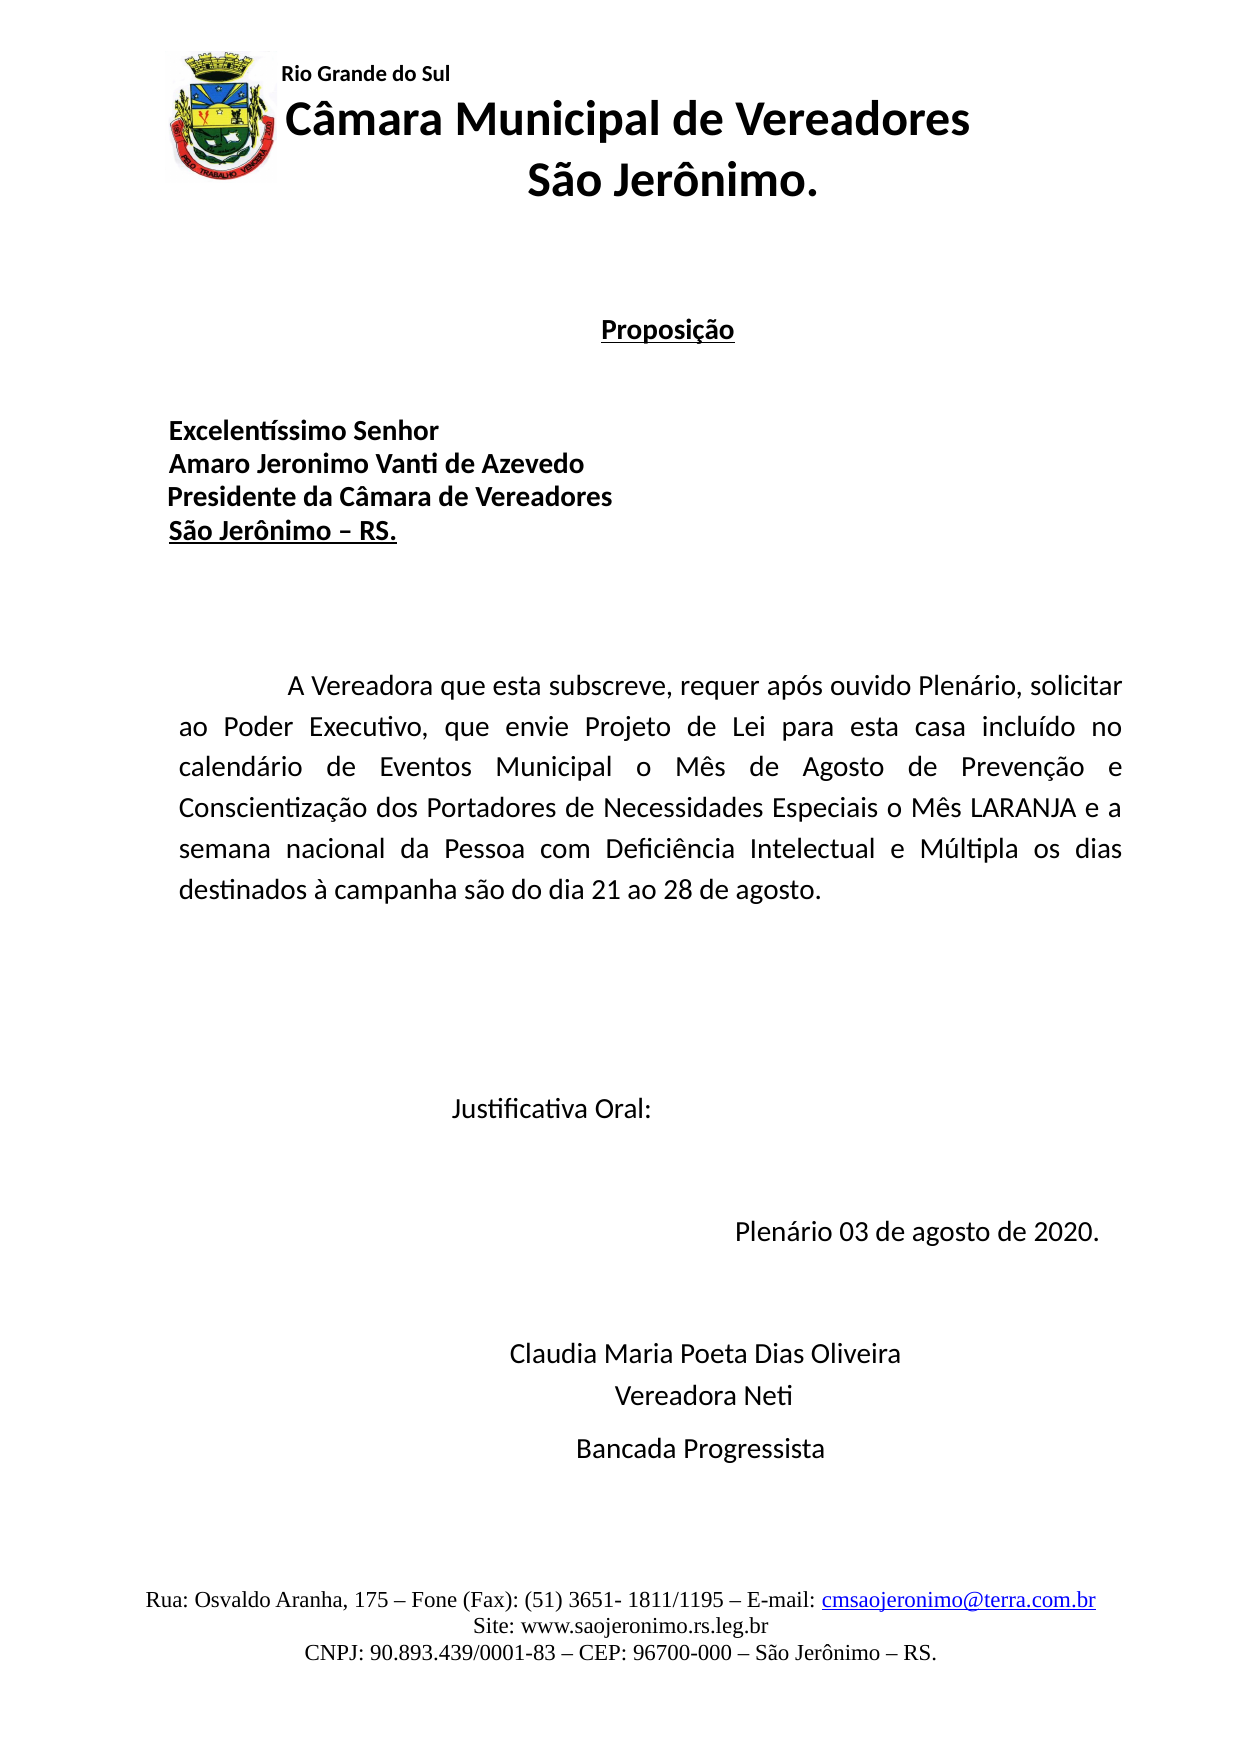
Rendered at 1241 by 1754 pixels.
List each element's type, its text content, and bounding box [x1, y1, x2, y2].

text Plenário 03 de agosto de 2020. [178, 1213, 1123, 1248]
text Vereadora Neti [169, 1377, 1166, 1412]
text Justificativa Oral: [178, 1090, 1123, 1126]
text Amaro Jeronimo Vanti de Azevedo [169, 447, 1110, 480]
text Excelentíssimo Senhor [169, 413, 1110, 447]
text São Jerônimo – RS. [169, 513, 1110, 547]
subtitle Proposição [225, 311, 1110, 347]
text A Vereadora que esta subscreve, requer após ouvido Plenário, solicitar ao Poder Executivo, que envie Projeto de Lei para esta casa incluído no calendário de Eventos Municipal o Mês de Agosto de Prevenção e Conscientização dos Portadores de Necessidades Especiais o Mês LARANJA e a semana nacional da Pessoa com Deficiência Intelectual e Múltipla os dias destinados à campanha são do dia 21 ao 28 de agosto. [178, 667, 1123, 907]
text Claudia Maria Poeta Dias Oliveira [178, 1336, 1123, 1371]
text Presidente da Câmara de Vereadores [75, 480, 1110, 513]
text Bancada Progressista [169, 1430, 1166, 1466]
